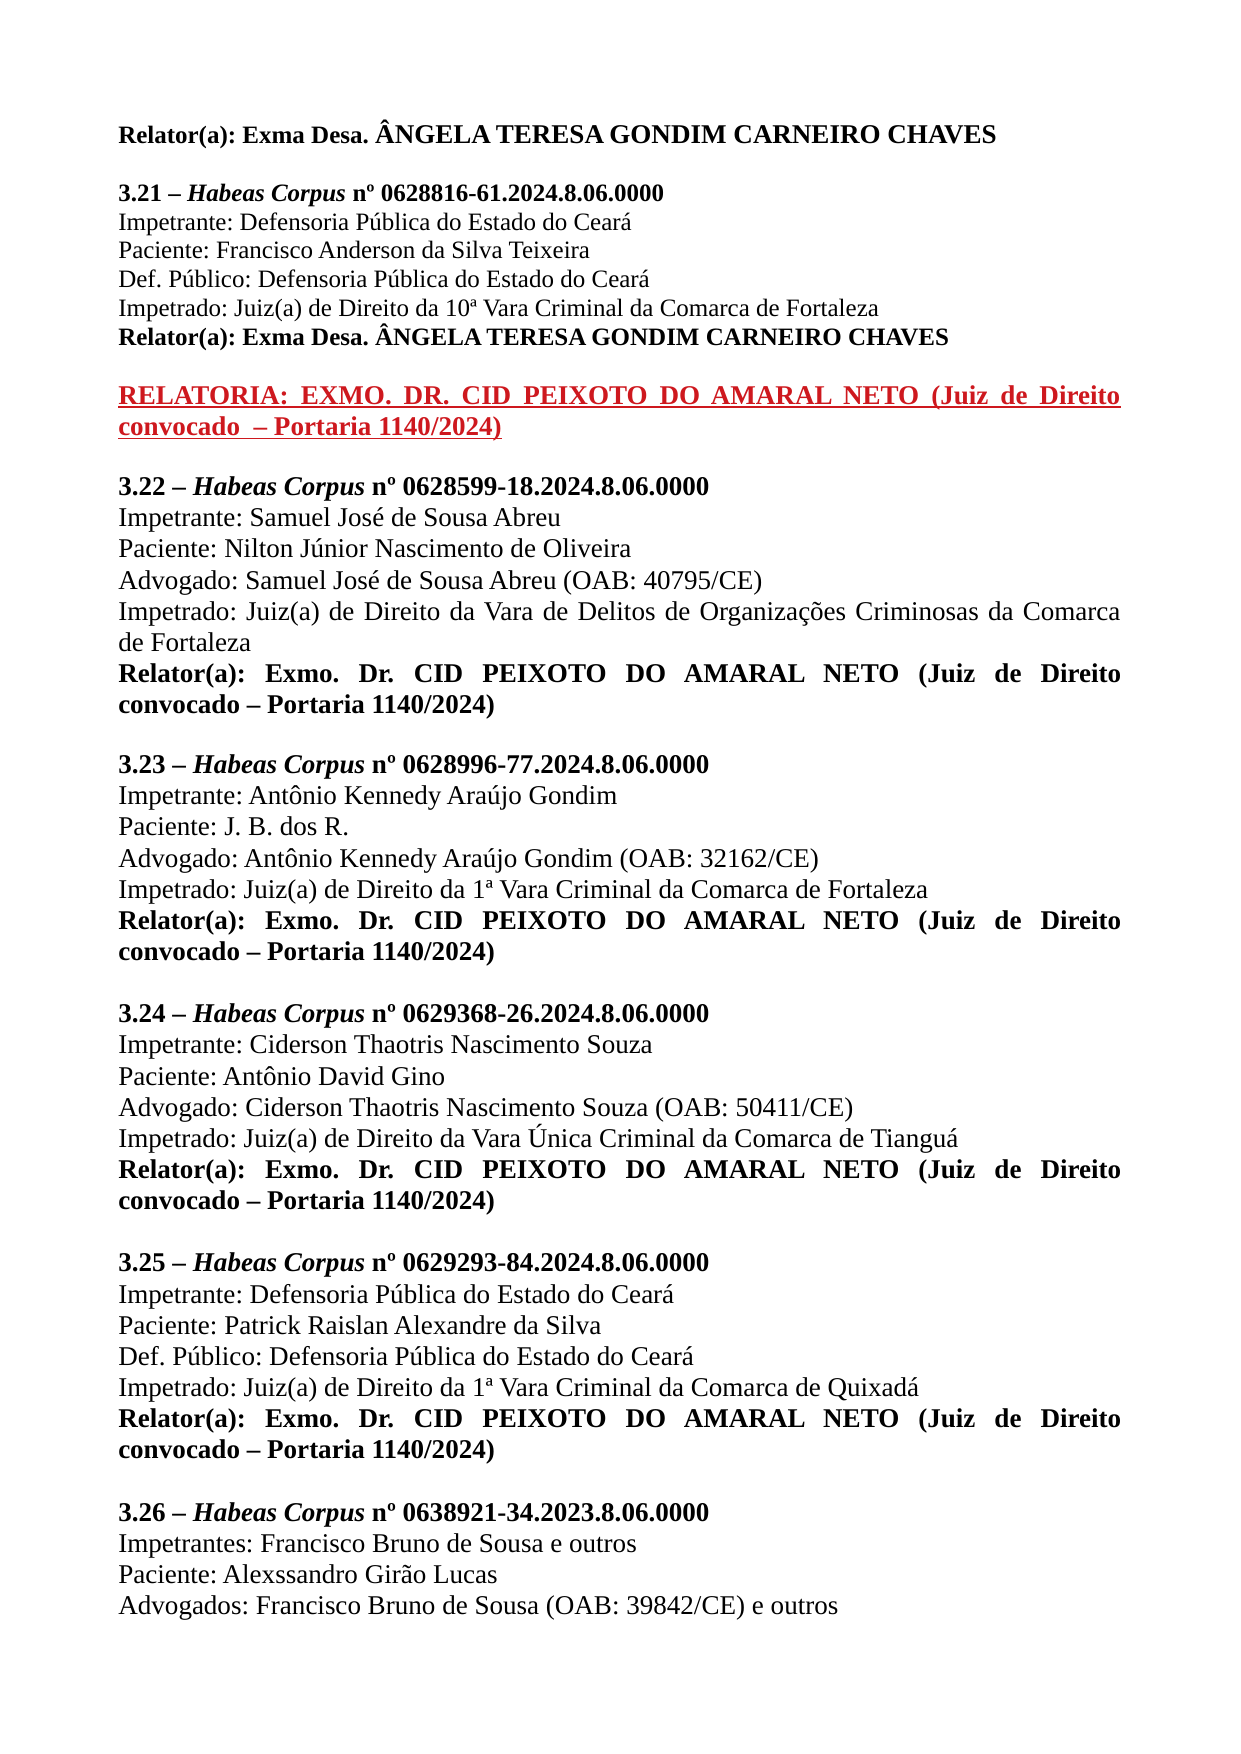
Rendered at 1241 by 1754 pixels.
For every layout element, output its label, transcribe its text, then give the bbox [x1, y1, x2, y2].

text Relator(a): Exma Desa. ÂNGELA TERESA GONDIM CARNEIRO CHAVES [118, 322, 1122, 351]
text Advogados: Francisco Bruno de Sousa (OAB: 39842/CE) e outros [118, 1589, 1122, 1620]
text Paciente: J. B. dos R. [118, 811, 1122, 842]
text Impetrante: Defensoria Pública do Estado do Ceará [118, 1278, 1122, 1309]
text Advogado: Samuel José de Sousa Abreu (OAB: 40795/CE) [118, 564, 1122, 595]
text 3.21 – Habeas Corpus nº 0628816-61.2024.8.06.0000 [118, 178, 1122, 207]
text Impetrado: Juiz(a) de Direito da 10ª Vara Criminal da Comarca de Fortaleza [118, 293, 1122, 322]
text Paciente: Alexssandro Girão Lucas [118, 1558, 1122, 1589]
text Relator(a): Exmo. Dr. CID PEIXOTO DO AMARAL NETO (Juiz de Direito convocado – Portaria 1140/2024) [118, 1402, 1122, 1464]
text Advogado: Ciderson Thaotris Nascimento Souza (OAB: 50411/CE) [118, 1091, 1122, 1122]
text Impetrado: Juiz(a) de Direito da Vara Única Criminal da Comarca de Tianguá [118, 1122, 1122, 1153]
text Impetrante: Antônio Kennedy Araújo Gondim [118, 779, 1122, 811]
text Relator(a): Exmo. Dr. CID PEIXOTO DO AMARAL NETO (Juiz de Direito convocado – Portaria 1140/2024) [118, 657, 1122, 719]
text Paciente: Patrick Raislan Alexandre da Silva [118, 1309, 1122, 1340]
text RELATORIA: EXMO. DR. CID PEIXOTO DO AMARAL NETO (Juiz de Direito convocado – Portaria 1140/2024) [118, 379, 1122, 442]
text Impetrado: Juiz(a) de Direito da Vara de Delitos de Organizações Criminosas da Comarca de Fortaleza [118, 595, 1122, 657]
text 3.26 – Habeas Corpus nº 0638921-34.2023.8.06.0000 [118, 1496, 1122, 1527]
text 3.22 – Habeas Corpus nº 0628599-18.2024.8.06.0000 [118, 470, 1122, 501]
text Def. Público: Defensoria Pública do Estado do Ceará [118, 1340, 1122, 1371]
text Paciente: Antônio David Gino [118, 1060, 1122, 1091]
text Impetrantes: Francisco Bruno de Sousa e outros [118, 1527, 1122, 1558]
text Relator(a): Exmo. Dr. CID PEIXOTO DO AMARAL NETO (Juiz de Direito convocado – Portaria 1140/2024) [118, 1153, 1122, 1215]
text 3.24 – Habeas Corpus nº 0629368-26.2024.8.06.0000 [118, 997, 1122, 1028]
text Impetrante: Ciderson Thaotris Nascimento Souza [118, 1028, 1122, 1060]
text Def. Público: Defensoria Pública do Estado do Ceará [118, 264, 1122, 293]
text Impetrante: Samuel José de Sousa Abreu [118, 501, 1122, 533]
text 3.25 – Habeas Corpus nº 0629293-84.2024.8.06.0000 [118, 1247, 1122, 1278]
text Impetrante: Defensoria Pública do Estado do Ceará [118, 207, 1122, 236]
text Relator(a): Exmo. Dr. CID PEIXOTO DO AMARAL NETO (Juiz de Direito convocado – Portaria 1140/2024) [118, 904, 1122, 966]
text Impetrado: Juiz(a) de Direito da 1ª Vara Criminal da Comarca de Fortaleza [118, 873, 1122, 904]
text Relator(a): Exma Desa. ÂNGELA TERESA GONDIM CARNEIRO CHAVES [118, 118, 1122, 149]
text Advogado: Antônio Kennedy Araújo Gondim (OAB: 32162/CE) [118, 842, 1122, 873]
text 3.23 – Habeas Corpus nº 0628996-77.2024.8.06.0000 [118, 748, 1122, 779]
text Paciente: Francisco Anderson da Silva Teixeira [118, 236, 1122, 264]
text Paciente: Nilton Júnior Nascimento de Oliveira [118, 533, 1122, 564]
text Impetrado: Juiz(a) de Direito da 1ª Vara Criminal da Comarca de Quixadá [118, 1371, 1122, 1402]
